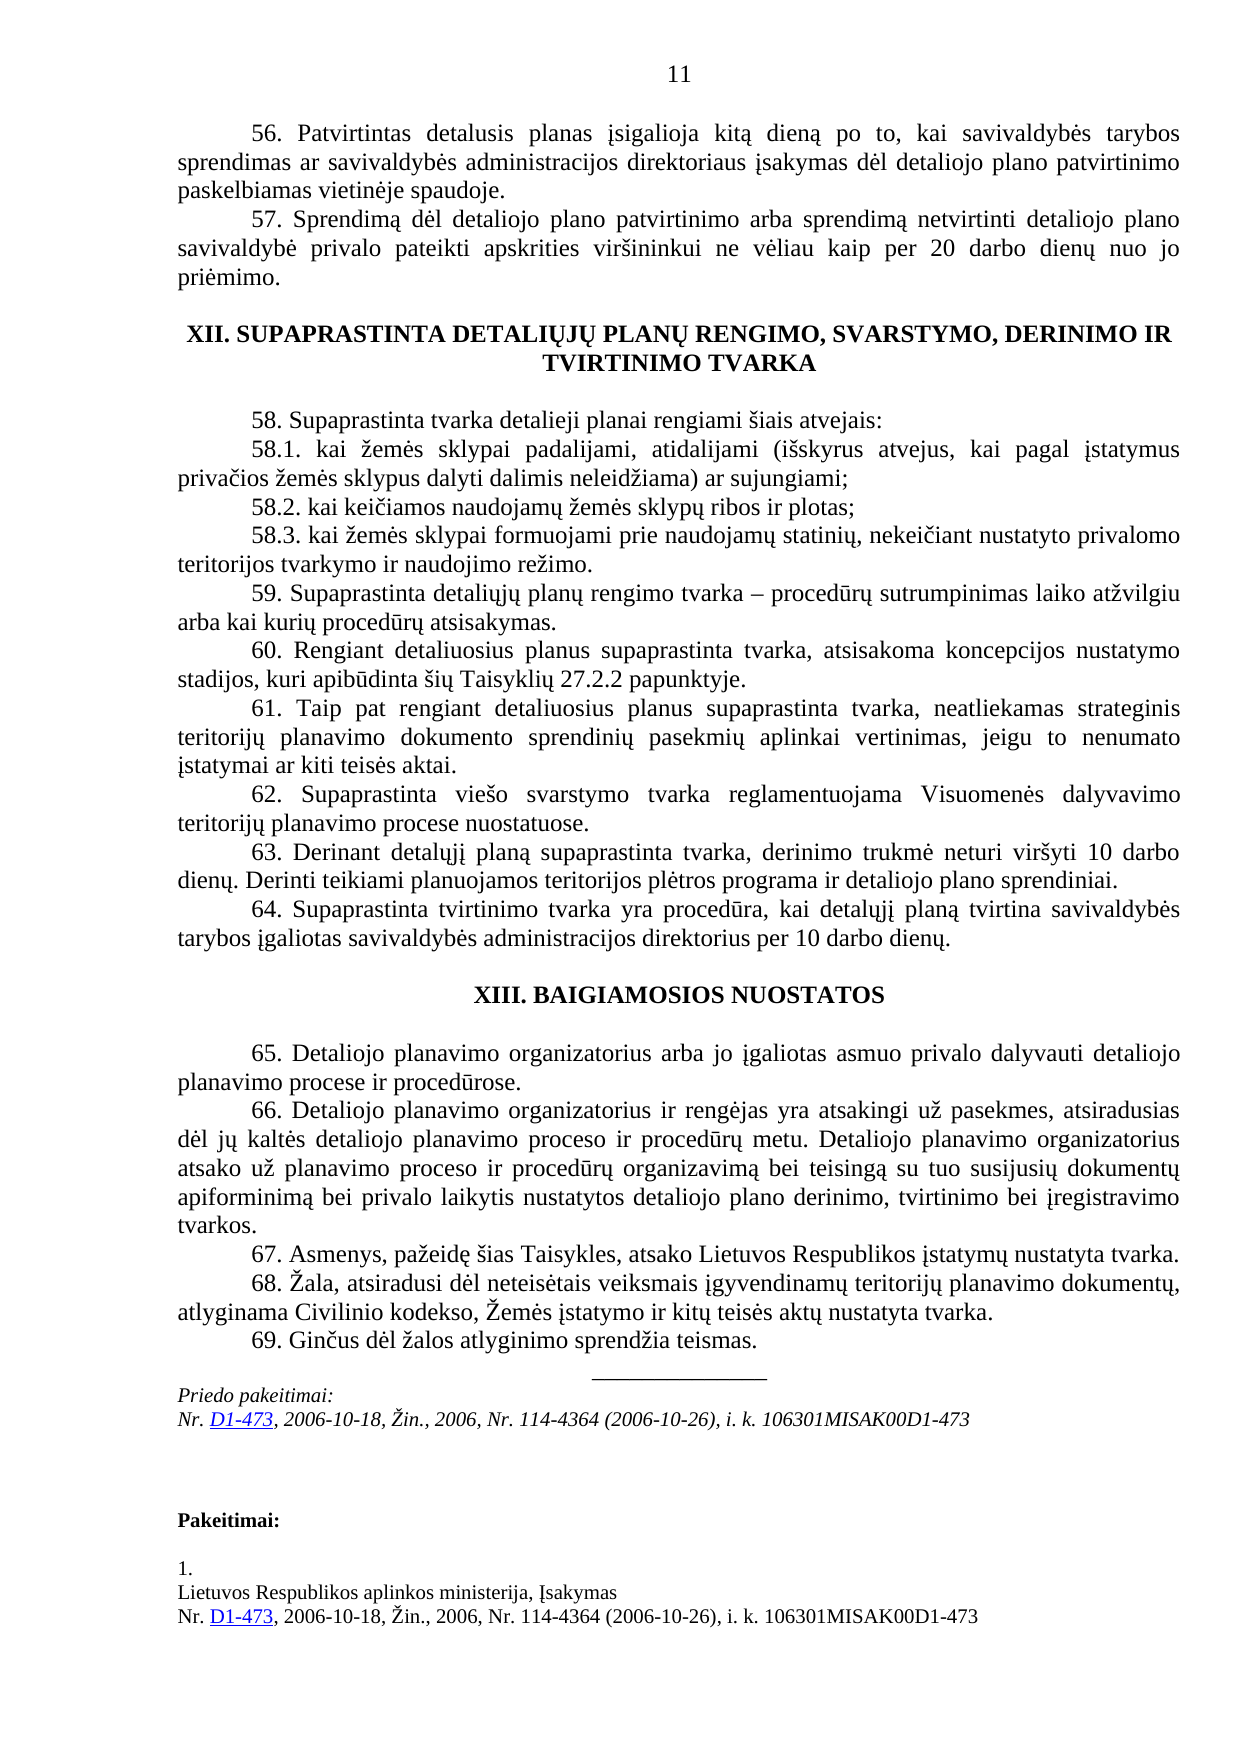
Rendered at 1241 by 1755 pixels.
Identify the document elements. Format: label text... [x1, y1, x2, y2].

text 1. [177, 1556, 1181, 1580]
text 61. Taip pat rengiant detaliuosius planus supaprastinta tvarka, neatliekamas strateginis teritorijų planavimo dokumento sprendinių pasekmių aplinkai vertinimas, jeigu to nenumato įstatymai ar kiti teisės aktai. [177, 693, 1181, 779]
text 63. Derinant detalųjį planą supaprastinta tvarka, derinimo trukmė neturi viršyti 10 darbo dienų. Derinti teikiami planuojamos teritorijos plėtros programa ir detaliojo plano sprendiniai. [177, 837, 1181, 894]
text Nr. D1-473, 2006-10-18, Žin., 2006, Nr. 114-4364 (2006-10-26), i. k. 106301MISAK00D1-473 [177, 1407, 1181, 1431]
text 58.2. kai keičiamos naudojamų žemės sklypų ribos ir plotas; [177, 492, 1181, 521]
text 56. Patvirtintas detalusis planas įsigalioja kitą dieną po to, kai savivaldybės tarybos sprendimas ar savivaldybės administracijos direktoriaus įsakymas dėl detaliojo plano patvirtinimo paskelbiamas vietinėje spaudoje. [177, 118, 1181, 204]
text Pakeitimai: [177, 1508, 1181, 1532]
text 69. Ginčus dėl žalos atlyginimo sprendžia teismas. [177, 1326, 1181, 1354]
text 62. Supaprastinta viešo svarstymo tvarka reglamentuojama Visuomenės dalyvavimo teritorijų planavimo procese nuostatuose. [177, 779, 1181, 837]
text 65. Detaliojo planavimo organizatorius arba jo įgaliotas asmuo privalo dalyvauti detaliojo planavimo procese ir procedūrose. [177, 1038, 1181, 1096]
text 66. Detaliojo planavimo organizatorius ir rengėjas yra atsakingi už pasekmes, atsiradusias dėl jų kaltės detaliojo planavimo proceso ir procedūrų metu. Detaliojo planavimo organizatorius atsako už planavimo proceso ir procedūrų organizavimą bei teisingą su tuo susijusių dokumentų apiforminimą bei privalo laikytis nustatytos detaliojo plano derinimo, tvirtinimo bei įregistravimo tvarkos. [177, 1096, 1181, 1239]
text Nr. D1-473, 2006-10-18, Žin., 2006, Nr. 114-4364 (2006-10-26), i. k. 106301MISAK00D1-473 [177, 1604, 1181, 1628]
text 58.3. kai žemės sklypai formuojami prie naudojamų statinių, nekeičiant nustatyto privalomo teritorijos tvarkymo ir naudojimo režimo. [177, 521, 1181, 578]
text Lietuvos Respublikos aplinkos ministerija, Įsakymas [177, 1580, 1181, 1604]
text 57. Sprendimą dėl detaliojo plano patvirtinimo arba sprendimą netvirtinti detaliojo plano savivaldybė privalo pateikti apskrities viršininkui ne vėliau kaip per 20 darbo dienų nuo jo priėmimo. [177, 204, 1181, 291]
text 68. Žala, atsiradusi dėl neteisėtais veiksmais įgyvendinamų teritorijų planavimo dokumentų, atlyginama Civilinio kodekso, Žemės įstatymo ir kitų teisės aktų nustatyta tvarka. [177, 1268, 1181, 1326]
text Priedo pakeitimai: [177, 1383, 1181, 1407]
text 60. Rengiant detaliuosius planus supaprastinta tvarka, atsisakoma koncepcijos nustatymo stadijos, kuri apibūdinta šių Taisyklių 27.2.2 papunktyje. [177, 636, 1181, 693]
text 58.1. kai žemės sklypai padalijami, atidalijami (išskyrus atvejus, kai pagal įstatymus privačios žemės sklypus dalyti dalimis neleidžiama) ar sujungiami; [177, 434, 1181, 492]
text 59. Supaprastinta detaliųjų planų rengimo tvarka – procedūrų sutrumpinimas laiko atžvilgiu arba kai kurių procedūrų atsisakymas. [177, 578, 1181, 636]
text XII. SUPAPRASTINTA DETALIŲJŲ PLANŲ RENGIMO, SVARSTYMO, DERINIMO IR TVIRTINIMO TVARKA [177, 319, 1181, 377]
text 67. Asmenys, pažeidę šias Taisykles, atsako Lietuvos Respublikos įstatymų nustatyta tvarka. [177, 1239, 1181, 1268]
text 58. Supaprastinta tvarka detalieji planai rengiami šiais atvejais: [177, 406, 1181, 434]
text XIII. BAIGIAMOSIOS NUOSTATOS [177, 981, 1181, 1009]
text 64. Supaprastinta tvirtinimo tvarka yra procedūra, kai detalųjį planą tvirtina savivaldybės tarybos įgaliotas savivaldybės administracijos direktorius per 10 darbo dienų. [177, 894, 1181, 952]
text ______________ [177, 1354, 1181, 1383]
